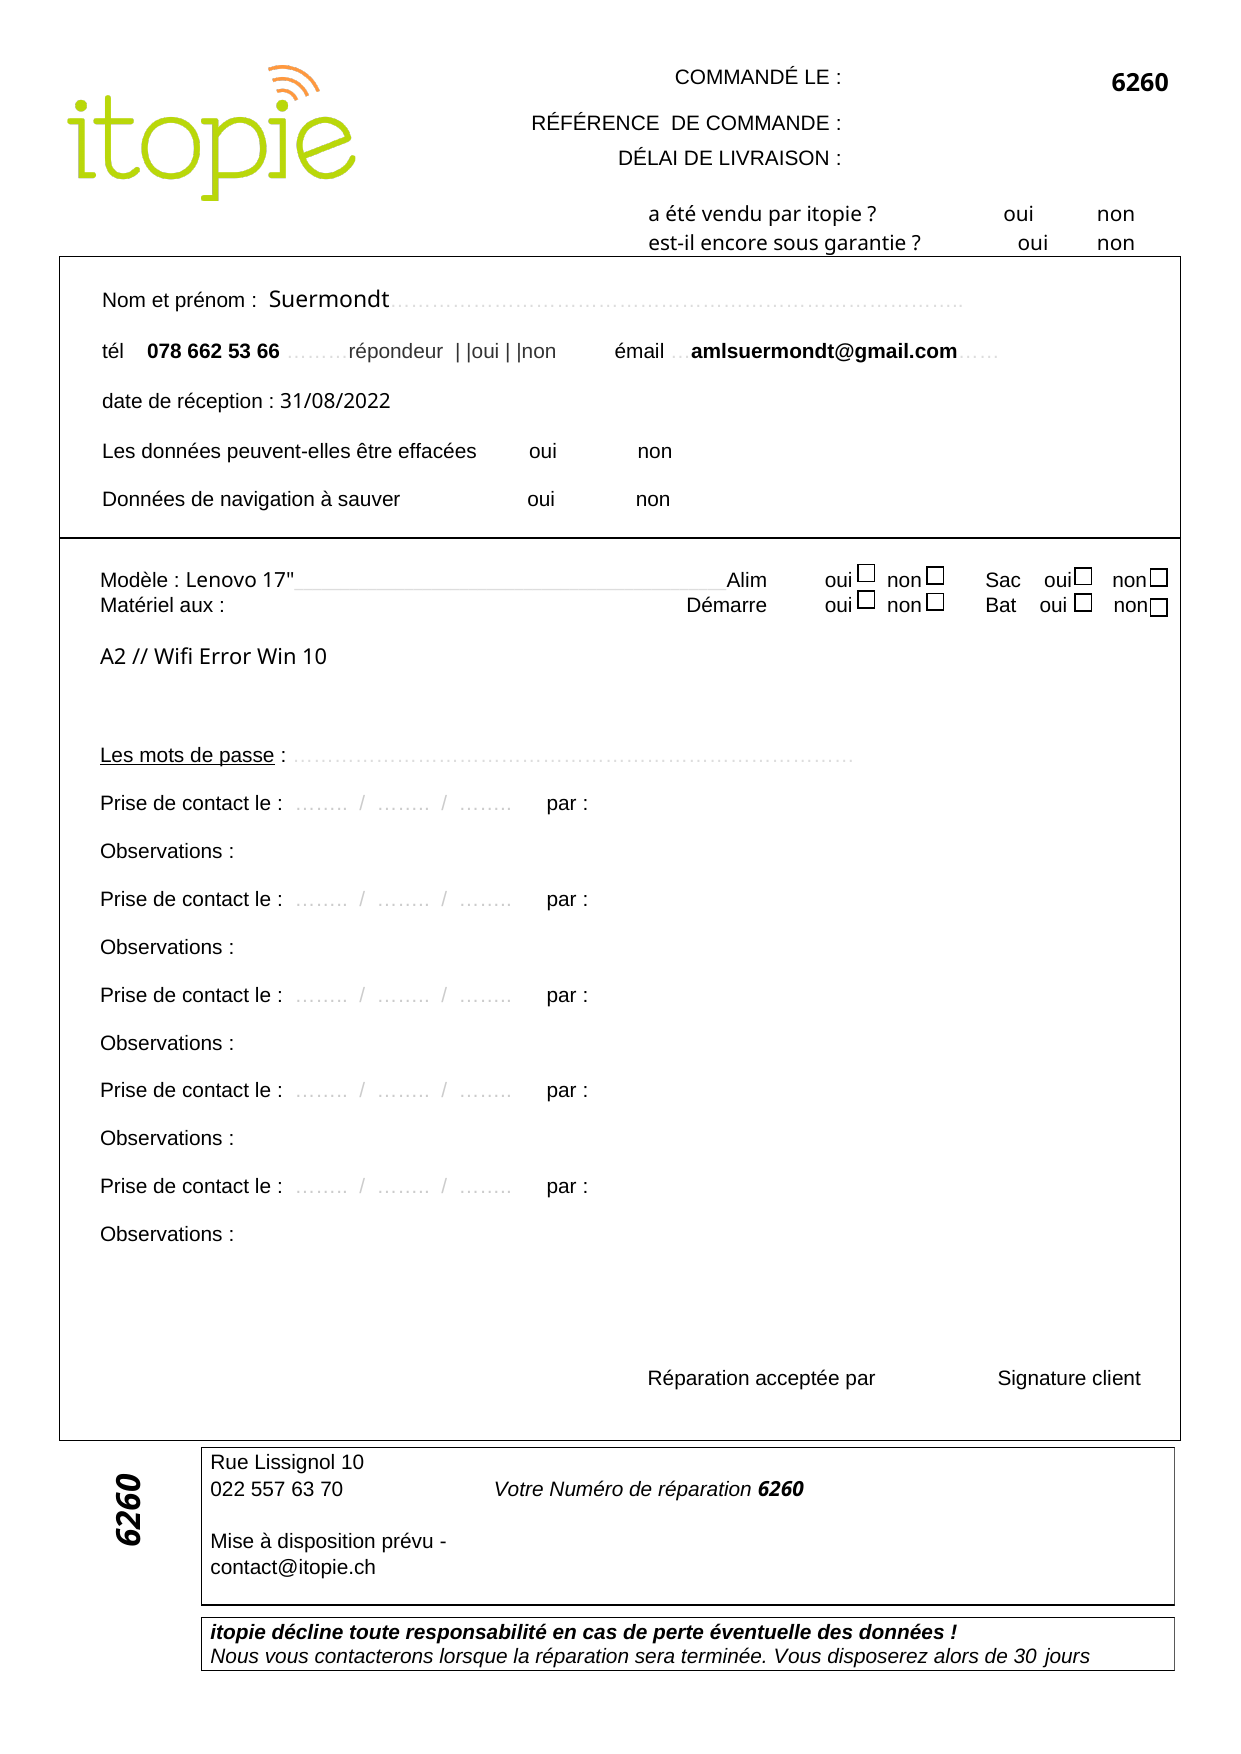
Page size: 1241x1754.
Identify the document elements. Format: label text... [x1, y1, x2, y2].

table_header 6260 [847, 59, 1180, 104]
text Réparation acceptée par Signature client [60, 1363, 1180, 1390]
table_cell itopie décline toute responsabilité en cas de perte éventuelle des données ! Nous vous contacterons lorsque la réparation sera terminée. Vous disposerez alors de 30 jours [195, 1611, 1180, 1677]
text Observations : [60, 1123, 1180, 1150]
table_header COMMANDÉ LE : [490, 59, 847, 104]
table_header 6260 [59, 1441, 195, 1677]
text Prise de contact le : …….. / …….. / …….. par : [60, 1075, 1180, 1102]
text Prise de contact le : …….. / …….. / …….. par : [60, 883, 1180, 911]
text Prise de contact le : …….. / …….. / …….. par : [60, 788, 1180, 815]
text Prise de contact le : …….. / …….. / …….. par : [60, 1171, 1180, 1198]
text est-il encore sous garantie ? oui non [59, 228, 1181, 256]
text Observations : [60, 931, 1180, 958]
text Observations : [60, 1027, 1180, 1054]
table_cell DÉLAI DE LIVRAISON : [490, 140, 847, 175]
text Modèle : Lenovo 17" Alim oui non Sac oui non [60, 562, 856, 590]
text Observations : [60, 836, 1180, 863]
text tél 078 662 53 66 ………répondeur | |oui | |non émail …amlsuermondt@gmail.com…… [60, 335, 1180, 362]
table_cell RÉFÉRENCE DE COMMANDE : [490, 105, 847, 140]
text Modèle : Lenovo 17" Alim oui non Sac oui non [948, 562, 1180, 590]
table_header Rue Lissignol 10 022 557 63 70 Votre Numéro de réparation 6260 Mise à disposition prévu - contact@itopie.ch [195, 1441, 1180, 1611]
text Les données peuvent-elles être effacées oui non [60, 436, 1180, 463]
text Matériel aux : Démarre oui non Bat oui non [60, 590, 1180, 617]
text a été vendu par itopie ? oui non [59, 199, 1181, 228]
text date de réception : 31/08/2022 [60, 383, 1180, 415]
text Données de navigation à sauver oui non [60, 484, 1180, 511]
text A2 // Wifi Error Win 10 [60, 638, 1180, 671]
picture [67, 65, 356, 201]
text Les mots de passe : ……………………………………………………………………… [60, 740, 1180, 767]
text Modèle : Lenovo 17" Alim oui non Sac oui non [879, 562, 925, 590]
text Prise de contact le : …….. / …….. / …….. par : [60, 979, 1180, 1006]
table_cell [847, 140, 1180, 175]
text Observations : [60, 1219, 1180, 1246]
text Nom et prénom : Suermondt……………………………………………………………………….. [60, 280, 1180, 314]
table_cell [847, 105, 1180, 140]
